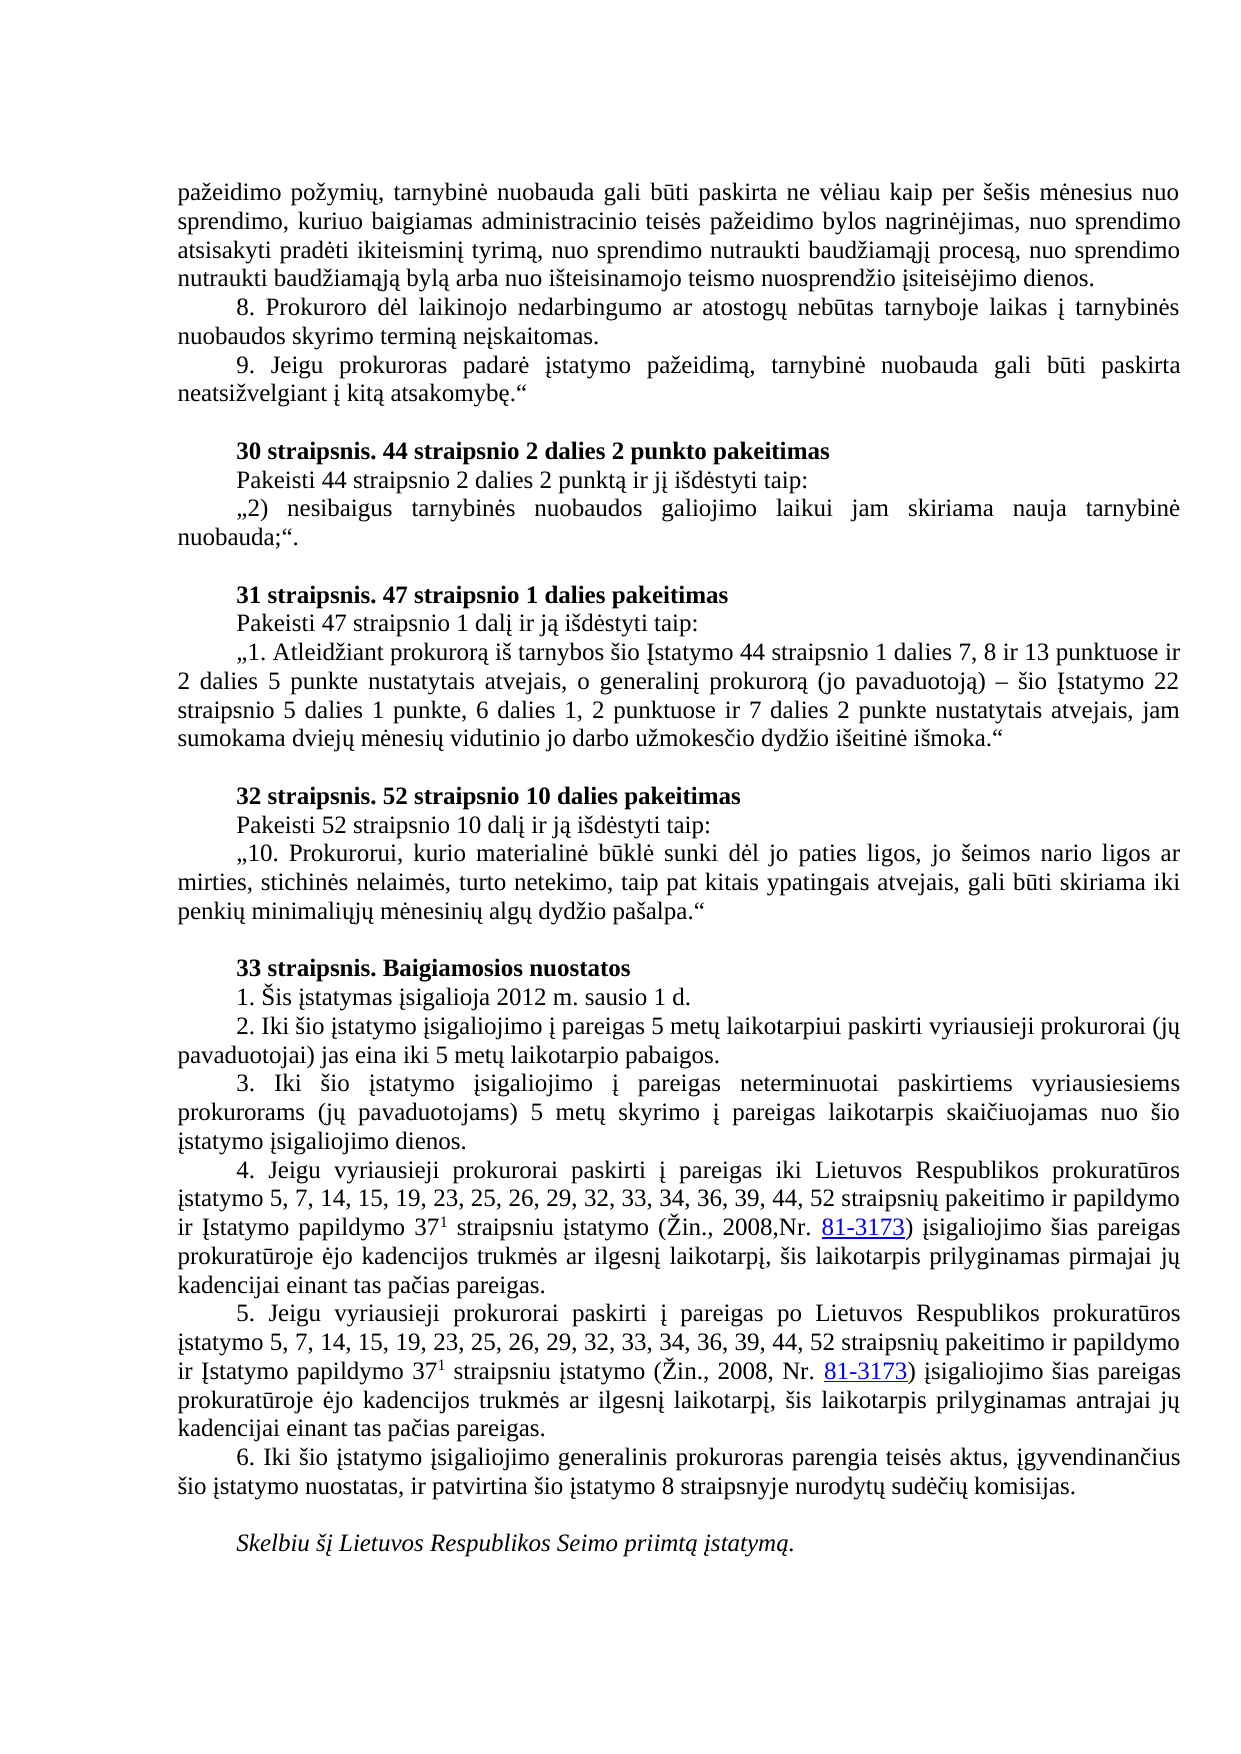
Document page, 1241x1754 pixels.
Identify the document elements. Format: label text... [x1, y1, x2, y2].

text „1. Atleidžiant prokurorą iš tarnybos šio Įstatymo 44 straipsnio 1 dalies 7, 8 ir 13 punktuose ir 2 dalies 5 punkte nustatytais atvejais, o generalinį prokurorą (jo pavaduotoją) – šio Įstatymo 22 straipsnio 5 dalies 1 punkte, 6 dalies 1, 2 punktuose ir 7 dalies 2 punkte nustatytais atvejais, jam sumokama dviejų mėnesių vidutinio jo darbo užmokesčio dydžio išeitinė išmoka.“ [177, 637, 1181, 752]
text 1. Šis įstatymas įsigalioja 2012 m. sausio 1 d. [177, 982, 1181, 1011]
text Pakeisti 47 straipsnio 1 dalį ir ją išdėstyti taip: [177, 608, 1181, 637]
text Pakeisti 44 straipsnio 2 dalies 2 punktą ir jį išdėstyti taip: [177, 465, 1181, 493]
text 5. Jeigu vyriausieji prokurorai paskirti į pareigas po Lietuvos Respublikos prokuratūros įstatymo 5, 7, 14, 15, 19, 23, 25, 26, 29, 32, 33, 34, 36, 39, 44, 52 straipsnių pakeitimo ir papildymo ir Įstatymo papildymo 371 straipsniu įstatymo (Žin., 2008, Nr. 81-3173) įsigaliojimo šias pareigas prokuratūroje ėjo kadencijos trukmės ar ilgesnį laikotarpį, šis laikotarpis prilyginamas antrajai jų kadencijai einant tas pačias pareigas. [177, 1298, 1181, 1442]
text 31 straipsnis. 47 straipsnio 1 dalies pakeitimas [177, 580, 1181, 608]
text 33 straipsnis. Baigiamosios nuostatos [177, 953, 1181, 982]
text 6. Iki šio įstatymo įsigaliojimo generalinis prokuroras parengia teisės aktus, įgyvendinančius šio įstatymo nuostatas, ir patvirtina šio įstatymo 8 straipsnyje nurodytų sudėčių komisijas. [177, 1442, 1181, 1500]
text Skelbiu šį Lietuvos Respublikos Seimo priimtą įstatymą. [177, 1528, 1181, 1557]
text pažeidimo požymių, tarnybinė nuobauda gali būti paskirta ne vėliau kaip per šešis mėnesius nuo sprendimo, kuriuo baigiamas administracinio teisės pažeidimo bylos nagrinėjimas, nuo sprendimo atsisakyti pradėti ikiteisminį tyrimą, nuo sprendimo nutraukti baudžiamąjį procesą, nuo sprendimo nutraukti baudžiamąją bylą arba nuo išteisinamojo teismo nuosprendžio įsiteisėjimo dienos. [177, 177, 1181, 292]
text 3. Iki šio įstatymo įsigaliojimo į pareigas neterminuotai paskirtiems vyriausiesiems prokurorams (jų pavaduotojams) 5 metų skyrimo į pareigas laikotarpis skaičiuojamas nuo šio įstatymo įsigaliojimo dienos. [177, 1068, 1181, 1155]
text 9. Jeigu prokuroras padarė įstatymo pažeidimą, tarnybinė nuobauda gali būti paskirta neatsižvelgiant į kitą atsakomybę.“ [177, 350, 1181, 407]
text „2) nesibaigus tarnybinės nuobaudos galiojimo laikui jam skiriama nauja tarnybinė nuobauda;“. [177, 493, 1181, 551]
text 4. Jeigu vyriausieji prokurorai paskirti į pareigas iki Lietuvos Respublikos prokuratūros įstatymo 5, 7, 14, 15, 19, 23, 25, 26, 29, 32, 33, 34, 36, 39, 44, 52 straipsnių pakeitimo ir papildymo ir Įstatymo papildymo 371 straipsniu įstatymo (Žin., 2008,Nr. 81-3173) įsigaliojimo šias pareigas prokuratūroje ėjo kadencijos trukmės ar ilgesnį laikotarpį, šis laikotarpis prilyginamas pirmajai jų kadencijai einant tas pačias pareigas. [177, 1155, 1181, 1298]
text 30 straipsnis. 44 straipsnio 2 dalies 2 punkto pakeitimas [177, 436, 1181, 465]
text „10. Prokurorui, kurio materialinė būklė sunki dėl jo paties ligos, jo šeimos nario ligos ar mirties, stichinės nelaimės, turto netekimo, taip pat kitais ypatingais atvejais, gali būti skiriama iki penkių minimaliųjų mėnesinių algų dydžio pašalpa.“ [177, 838, 1181, 925]
text 8. Prokuroro dėl laikinojo nedarbingumo ar atostogų nebūtas tarnyboje laikas į tarnybinės nuobaudos skyrimo terminą neįskaitomas. [177, 292, 1181, 350]
text Pakeisti 52 straipsnio 10 dalį ir ją išdėstyti taip: [177, 810, 1181, 838]
text 32 straipsnis. 52 straipsnio 10 dalies pakeitimas [177, 781, 1181, 810]
text 2. Iki šio įstatymo įsigaliojimo į pareigas 5 metų laikotarpiui paskirti vyriausieji prokurorai (jų pavaduotojai) jas eina iki 5 metų laikotarpio pabaigos. [177, 1011, 1181, 1068]
